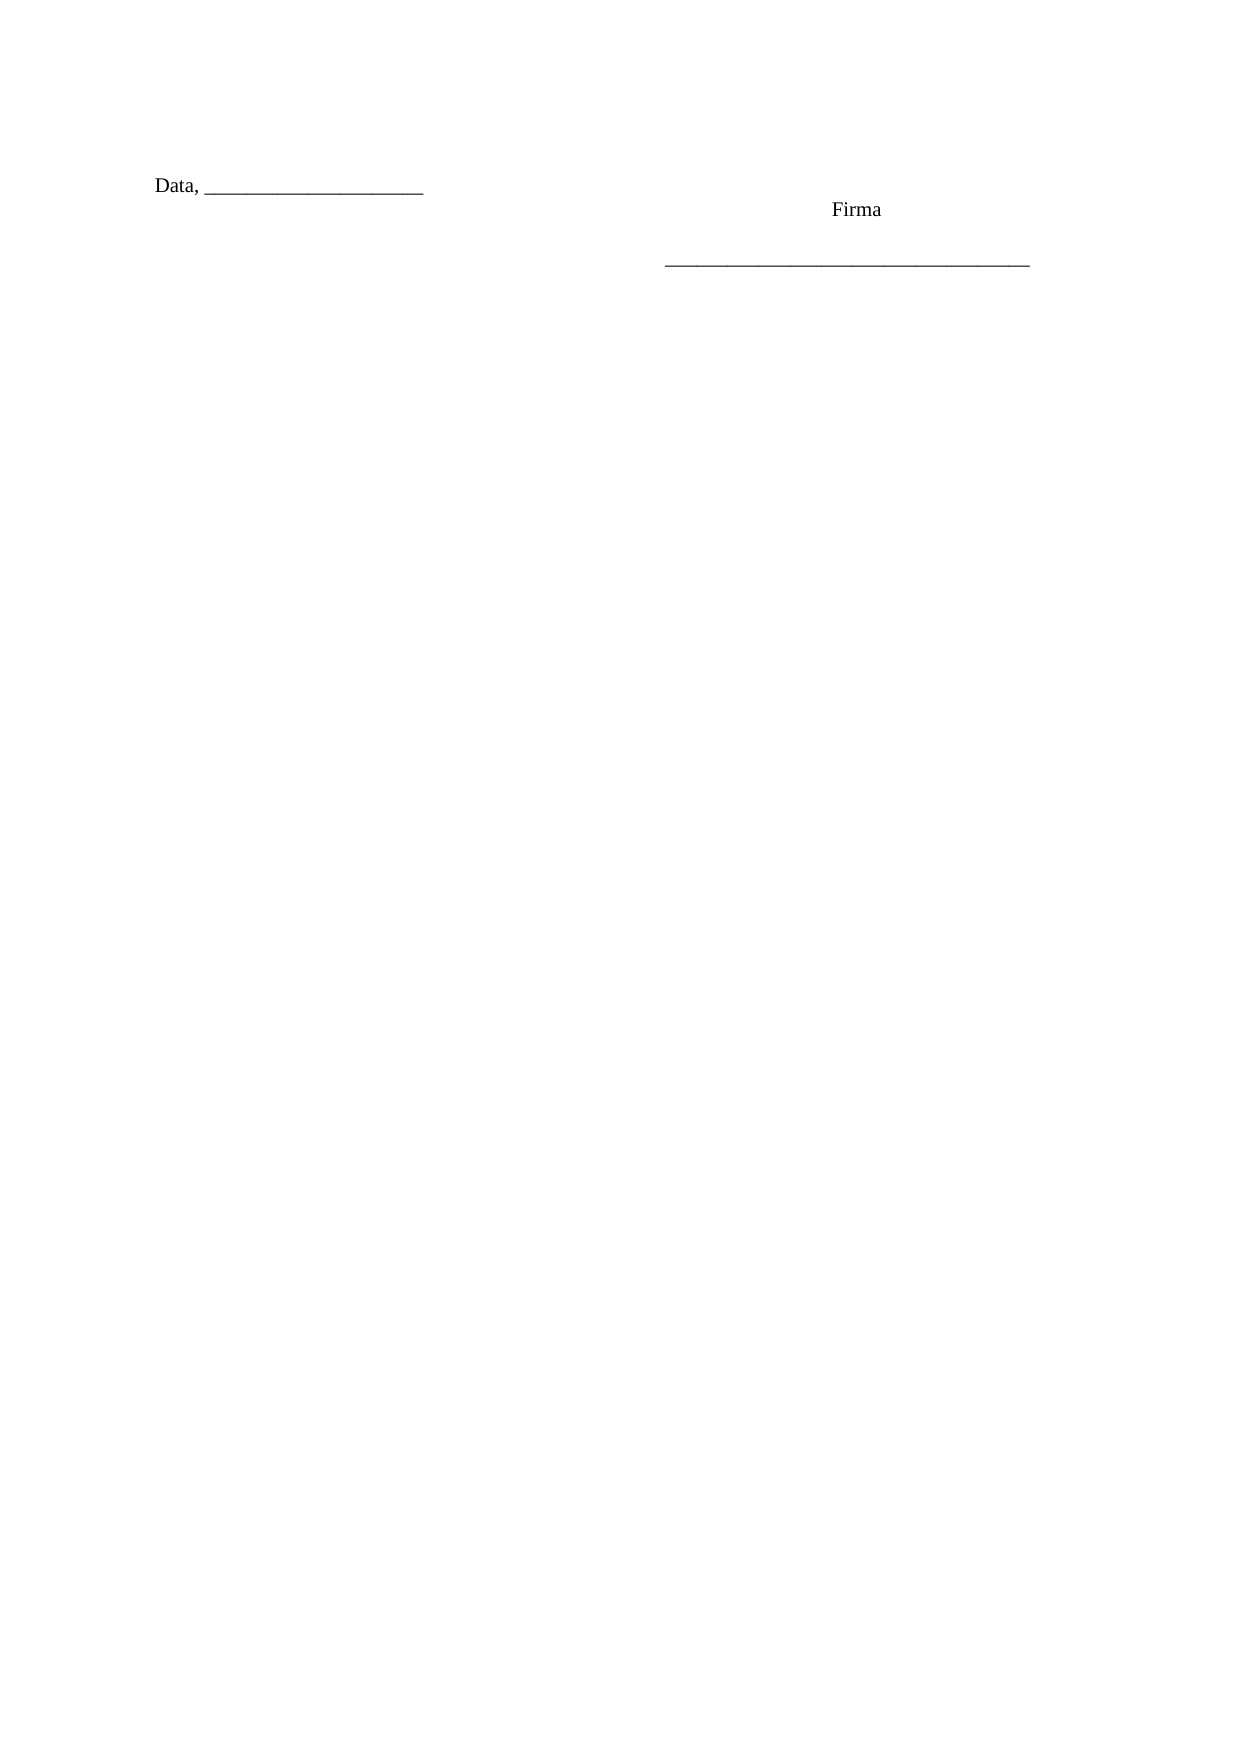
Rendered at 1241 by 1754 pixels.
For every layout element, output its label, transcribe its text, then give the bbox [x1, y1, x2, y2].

text Data, _____________________ [118, 173, 1122, 197]
text Firma [118, 197, 1122, 221]
text ___________________________________ [118, 245, 1122, 269]
